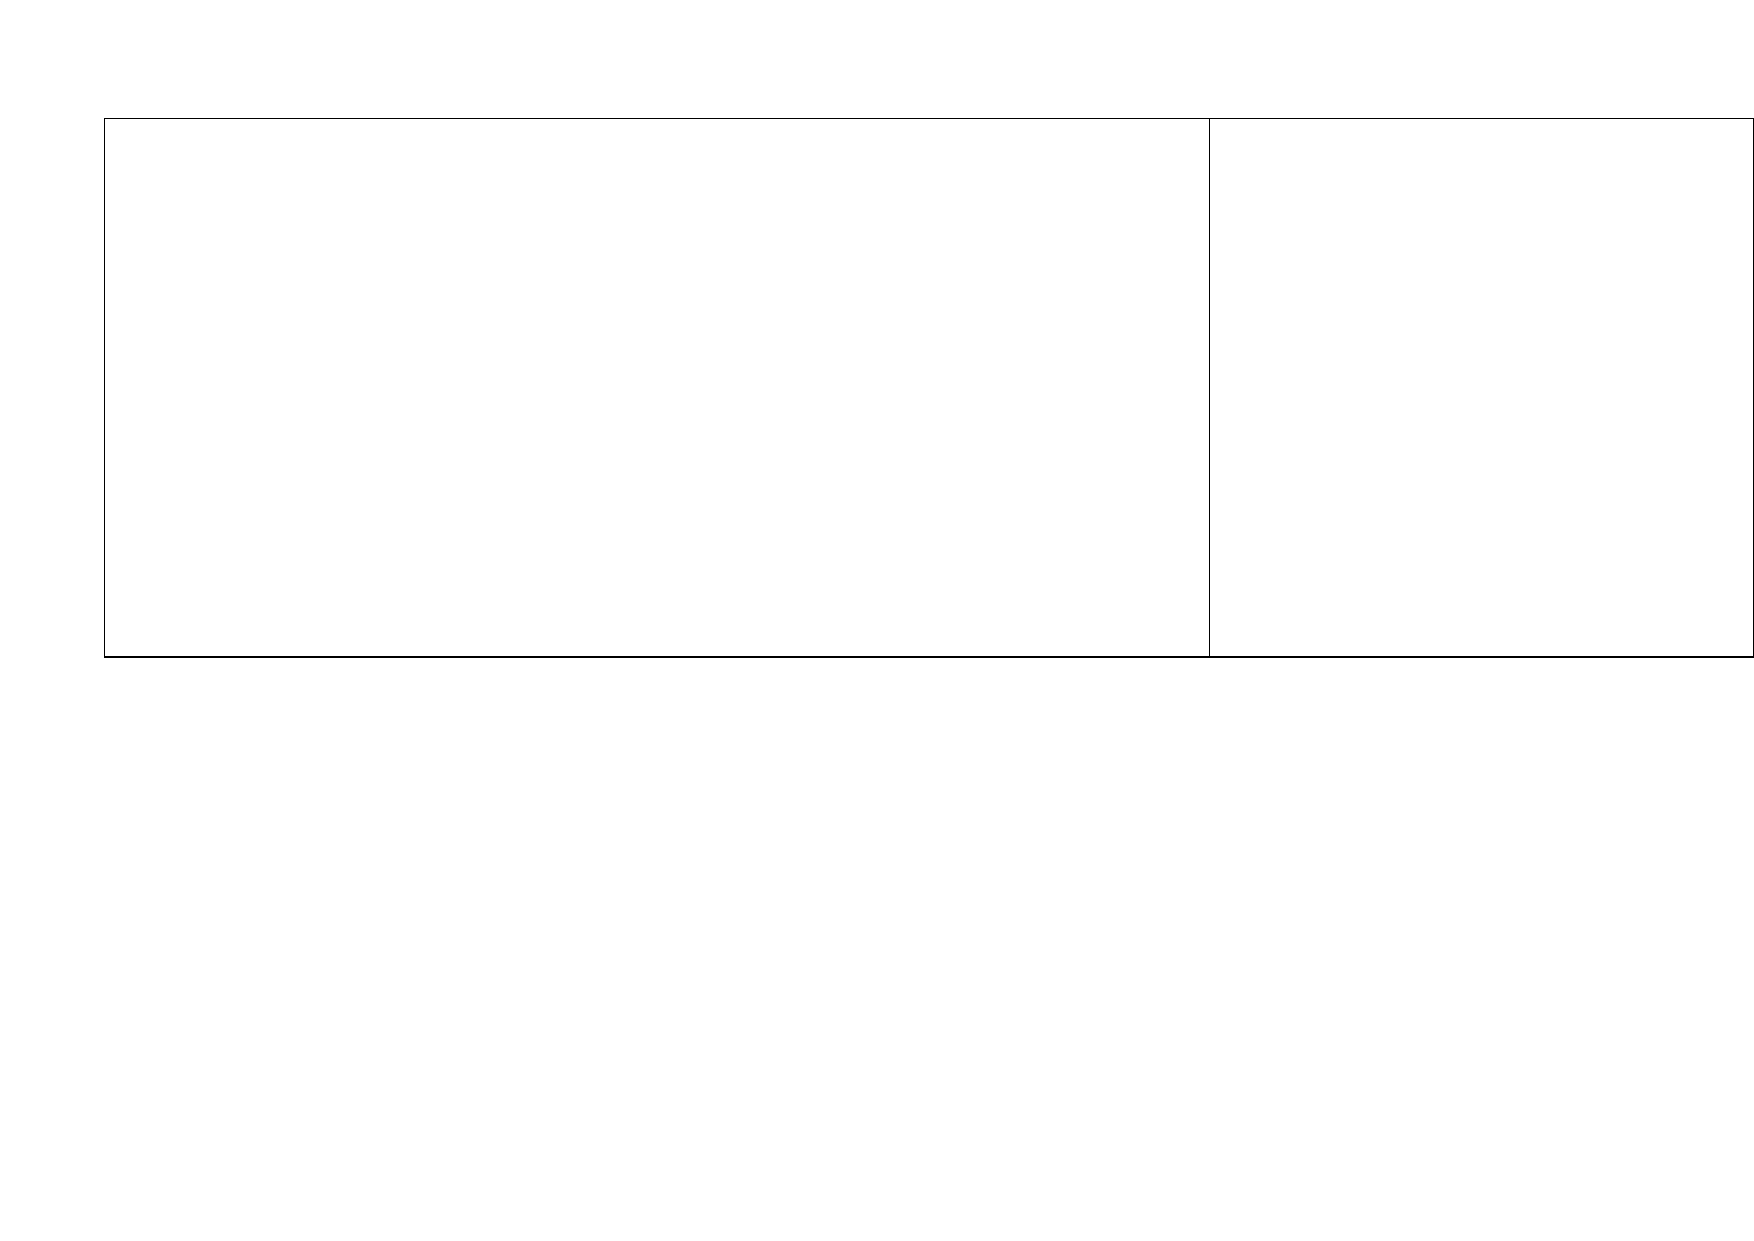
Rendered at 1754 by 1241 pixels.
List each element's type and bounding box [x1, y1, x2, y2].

table_cell [105, 119, 1209, 656]
table_cell [1210, 119, 1753, 656]
